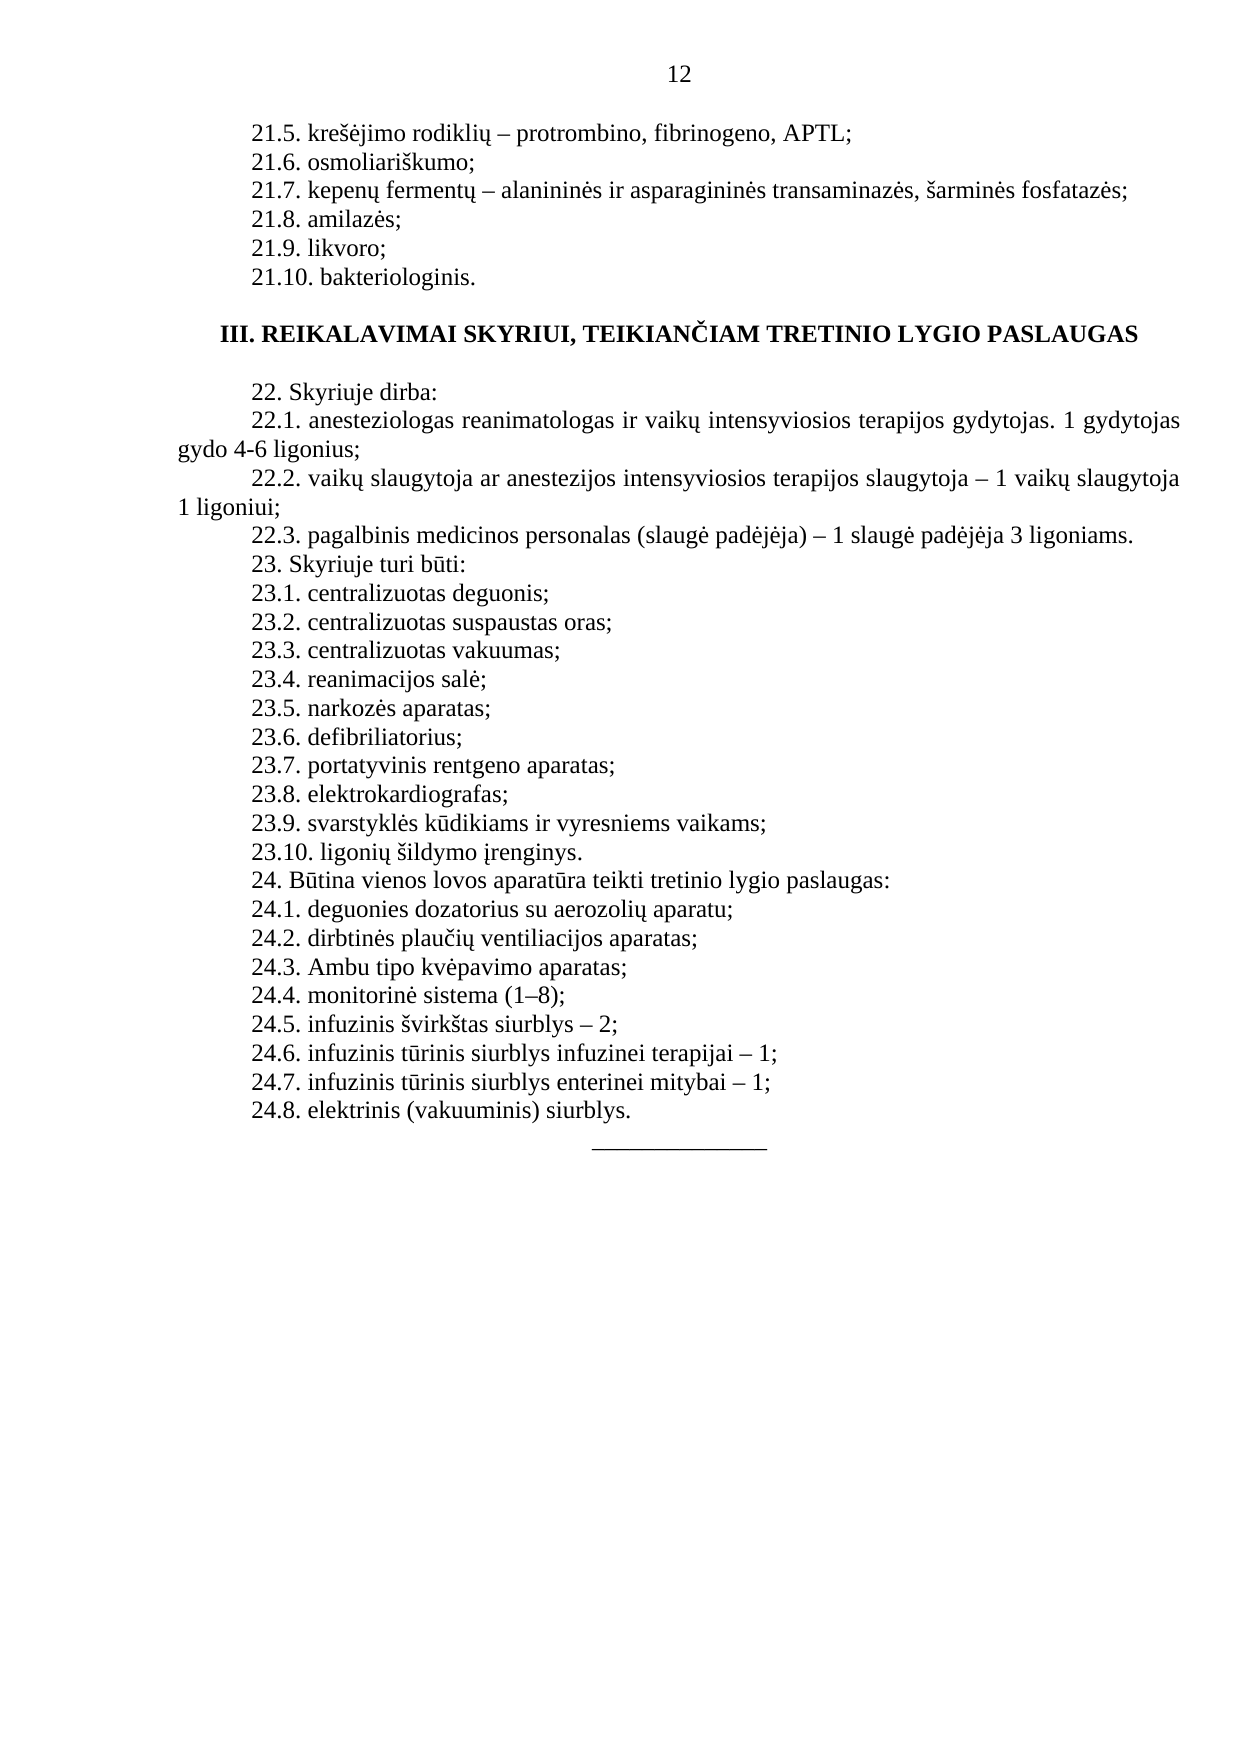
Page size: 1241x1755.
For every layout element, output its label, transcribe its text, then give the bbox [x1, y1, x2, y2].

text 23.2. centralizuotas suspaustas oras; [177, 607, 1181, 636]
text 22. Skyriuje dirba: [177, 377, 1181, 406]
text 24.8. elektrinis (vakuuminis) siurblys. [177, 1096, 1181, 1124]
text 24.1. deguonies dozatorius su aerozolių aparatu; [177, 894, 1181, 923]
text 22.2. vaikų slaugytoja ar anestezijos intensyviosios terapijos slaugytoja – 1 vaikų slaugytoja 1 ligoniui; [177, 463, 1181, 521]
text 23.7. portatyvinis rentgeno aparatas; [177, 751, 1181, 779]
text 23.3. centralizuotas vakuumas; [177, 636, 1181, 664]
text 21.10. bakteriologinis. [177, 262, 1181, 291]
text 24.2. dirbtinės plaučių ventiliacijos aparatas; [177, 923, 1181, 952]
text 24.5. infuzinis švirkštas siurblys – 2; [177, 1009, 1181, 1038]
text 24.4. monitorinė sistema (1–8); [177, 981, 1181, 1009]
text 24.3. Ambu tipo kvėpavimo aparatas; [177, 952, 1181, 981]
text 23.9. svarstyklės kūdikiams ir vyresniems vaikams; [177, 808, 1181, 837]
text 24.6. infuzinis tūrinis siurblys infuzinei terapijai – 1; [177, 1038, 1181, 1067]
text 21.6. osmoliariškumo; [177, 147, 1181, 176]
text ______________ [177, 1124, 1181, 1153]
text 23.6. defibriliatorius; [177, 722, 1181, 751]
text 21.7. kepenų fermentų – alanininės ir asparagininės transaminazės, šarminės fosfatazės; [177, 176, 1181, 204]
text III. REIKALAVIMAI SKYRIUI, TEIKIANČIAM TRETINIO LYGIO PASLAUGAS [177, 319, 1181, 348]
text 23.8. elektrokardiografas; [177, 779, 1181, 808]
text 24.7. infuzinis tūrinis siurblys enterinei mitybai – 1; [177, 1067, 1181, 1096]
text 22.3. pagalbinis medicinos personalas (slaugė padėjėja) – 1 slaugė padėjėja 3 ligoniams. [177, 521, 1181, 549]
text 23. Skyriuje turi būti: [177, 549, 1181, 578]
text 21.9. likvoro; [177, 233, 1181, 262]
text 23.10. ligonių šildymo įrenginys. [177, 837, 1181, 866]
text 23.4. reanimacijos salė; [177, 664, 1181, 693]
text 23.5. narkozės aparatas; [177, 693, 1181, 722]
text 21.5. krešėjimo rodiklių – protrombino, fibrinogeno, APTL; [177, 118, 1181, 147]
text 22.1. anesteziologas reanimatologas ir vaikų intensyviosios terapijos gydytojas. 1 gydytojas gydo 4-6 ligonius; [177, 406, 1181, 463]
text 24. Būtina vienos lovos aparatūra teikti tretinio lygio paslaugas: [177, 866, 1181, 894]
text 21.8. amilazės; [177, 204, 1181, 233]
text 23.1. centralizuotas deguonis; [177, 578, 1181, 607]
